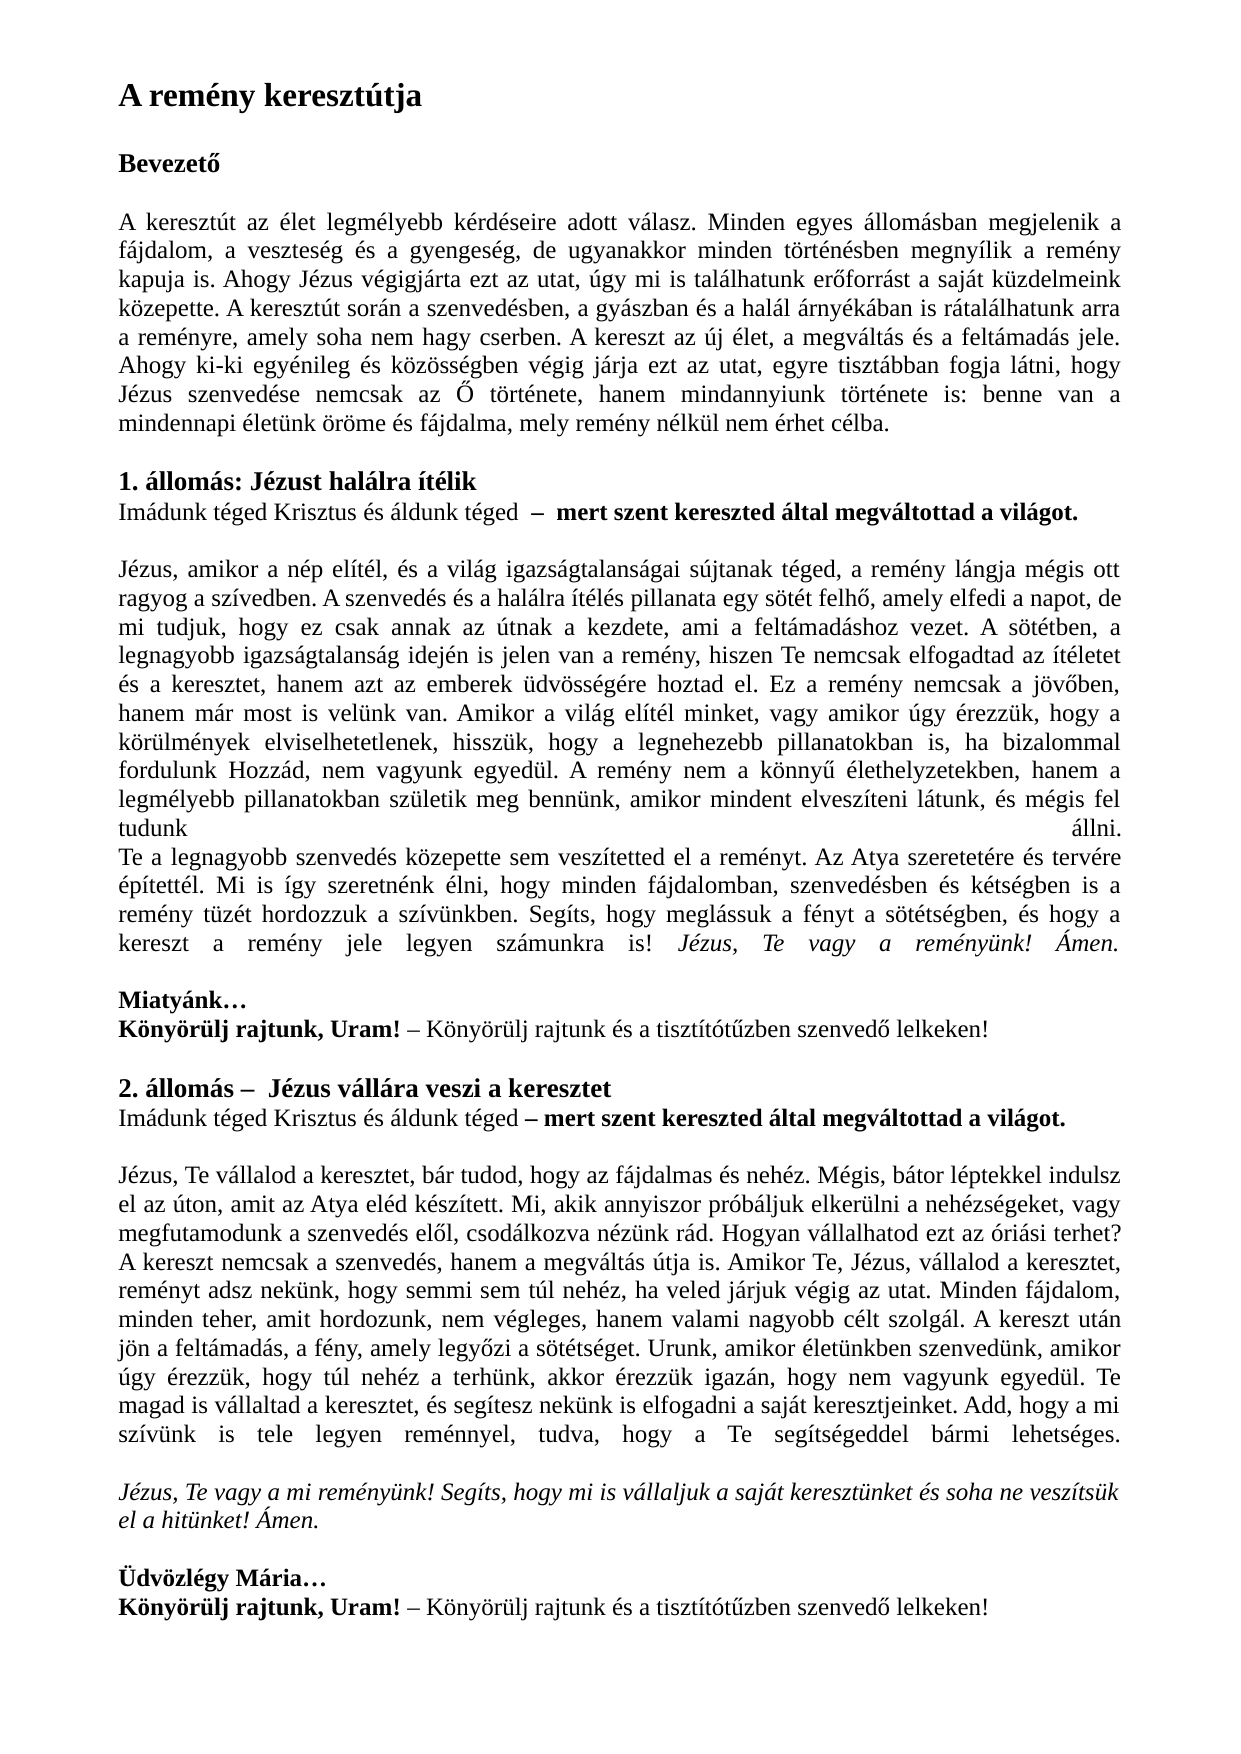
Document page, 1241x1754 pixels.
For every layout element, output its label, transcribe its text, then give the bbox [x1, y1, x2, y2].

text Könyörülj rajtunk, Uram! – Könyörülj rajtunk és a tisztítótűzben szenvedő lelkeken! [118, 1014, 1122, 1043]
text 2. állomás – Jézus vállára veszi a keresztet [118, 1072, 1122, 1103]
text Könyörülj rajtunk, Uram! – Könyörülj rajtunk és a tisztítótűzben szenvedő lelkeken! [118, 1592, 1122, 1620]
text Imádunk téged Krisztus és áldunk téged – mert szent kereszted által megváltottad a világot. [118, 1103, 1122, 1132]
text A keresztút az élet legmélyebb kérdéseire adott válasz. Minden egyes állomásban megjelenik a fájdalom, a veszteség és a gyengeség, de ugyanakkor minden történésben megnyílik a remény kapuja is. Ahogy Jézus végigjárta ezt az utat, úgy mi is találhatunk erőforrást a saját küzdelmeink közepette. A keresztút során a szenvedésben, a gyászban és a halál árnyékában is rátalálhatunk arra a reményre, amely soha nem hagy cserben. A kereszt az új élet, a megváltás és a feltámadás jele. Ahogy ki-ki egyénileg és közösségben végig járja ezt az utat, egyre tisztábban fogja látni, hogy Jézus szenvedése nemcsak az Ő története, hanem mindannyiunk története is: benne van a mindennapi életünk öröme és fájdalma, mely remény nélkül nem érhet célba. [118, 207, 1122, 437]
text Imádunk téged Krisztus és áldunk téged – mert szent kereszted által megváltottad a világot. [118, 497, 1122, 525]
text Üdvözlégy Mária… [118, 1563, 1122, 1592]
text 1. állomás: Jézust halálra ítélik [118, 466, 1122, 497]
text Jézus, amikor a nép elítél, és a világ igazságtalanságai sújtanak téged, a remény lángja mégis ott ragyog a szívedben. A szenvedés és a halálra ítélés pillanata egy sötét felhő, amely elfedi a napot, de mi tudjuk, hogy ez csak annak az útnak a kezdete, ami a feltámadáshoz vezet. A sötétben, a legnagyobb igazságtalanság idején is jelen van a remény, hiszen Te nemcsak elfogadtad az ítéletet és a keresztet, hanem azt az emberek üdvösségére hoztad el. Ez a remény nemcsak a jövőben, hanem már most is velünk van. Amikor a világ elítél minket, vagy amikor úgy érezzük, hogy a körülmények elviselhetetlenek, hisszük, hogy a legnehezebb pillanatokban is, ha bizalommal fordulunk Hozzád, nem vagyunk egyedül. A remény nem a könnyű élethelyzetekben, hanem a legmélyebb pillanatokban születik meg bennünk, amikor mindent elveszíteni látunk, és mégis fel tudunk állni. Te a legnagyobb szenvedés közepette sem veszítetted el a reményt. Az Atya szeretetére és tervére építettél. Mi is így szeretnénk élni, hogy minden fájdalomban, szenvedésben és kétségben is a remény tüzét hordozzuk a szívünkben. Segíts, hogy meglássuk a fényt a sötétségben, és hogy a kereszt a remény jele legyen számunkra is! Jézus, Te vagy a reményünk! Ámen. Miatyánk… [118, 554, 1122, 1014]
text Bevezető [118, 147, 1122, 178]
text Jézus, Te vállalod a keresztet, bár tudod, hogy az fájdalmas és nehéz. Mégis, bátor léptekkel indulsz el az úton, amit az Atya eléd készített. Mi, akik annyiszor próbáljuk elkerülni a nehézségeket, vagy megfutamodunk a szenvedés elől, csodálkozva nézünk rád. Hogyan vállalhatod ezt az óriási terhet? A kereszt nemcsak a szenvedés, hanem a megváltás útja is. Amikor Te, Jézus, vállalod a keresztet, reményt adsz nekünk, hogy semmi sem túl nehéz, ha veled járjuk végig az utat. Minden fájdalom, minden teher, amit hordozunk, nem végleges, hanem valami nagyobb célt szolgál. A kereszt után jön a feltámadás, a fény, amely legyőzi a sötétséget. Urunk, amikor életünkben szenvedünk, amikor úgy érezzük, hogy túl nehéz a terhünk, akkor érezzük igazán, hogy nem vagyunk egyedül. Te magad is vállaltad a keresztet, és segítesz nekünk is elfogadni a saját keresztjeinket. Add, hogy a mi szívünk is tele legyen reménnyel, tudva, hogy a Te segítségeddel bármi lehetséges. Jézus, Te vagy a mi reményünk! Segíts, hogy mi is vállaljuk a saját keresztünket és soha ne veszítsük el a hitünket! Ámen. [118, 1160, 1122, 1534]
